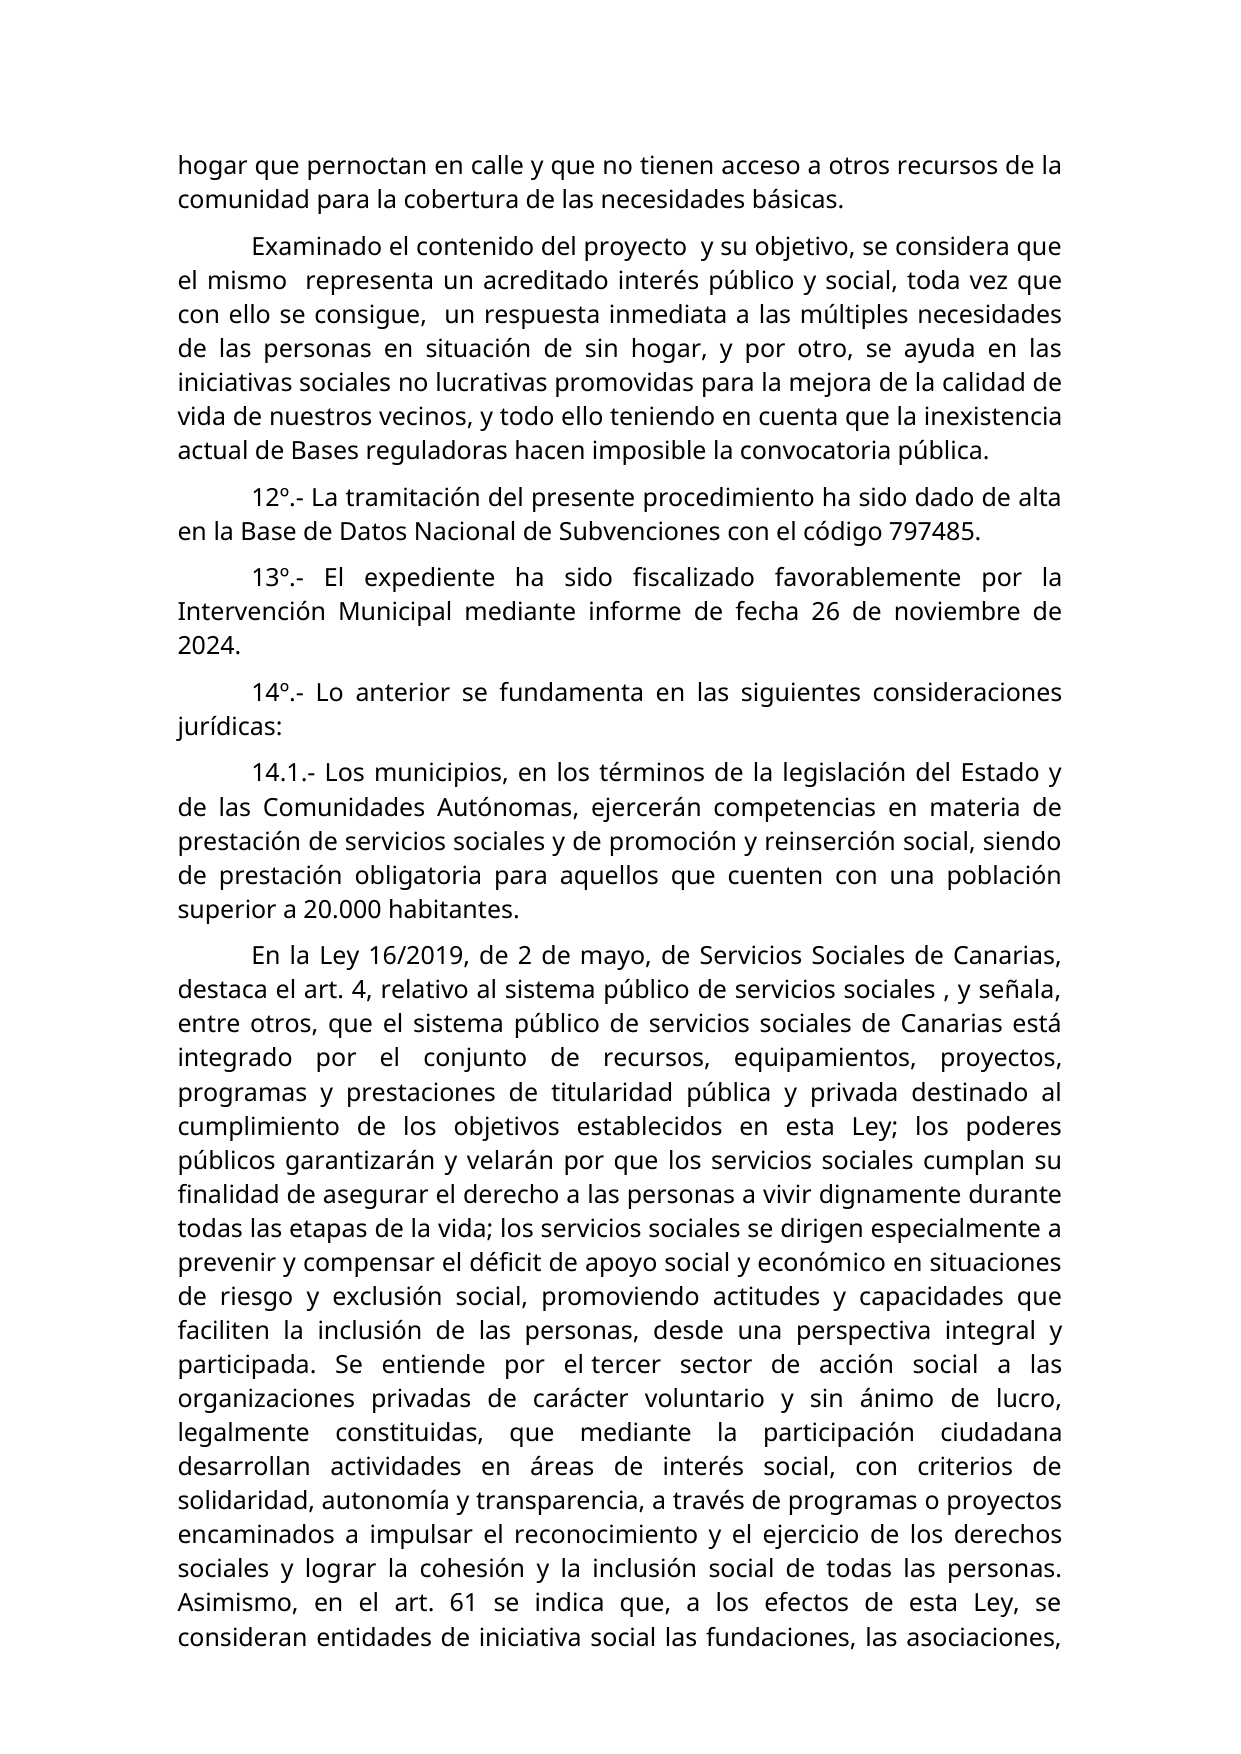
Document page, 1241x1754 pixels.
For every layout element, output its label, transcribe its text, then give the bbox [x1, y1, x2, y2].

text 12º.- La tramitación del presente procedimiento ha sido dado de alta en la Base de Datos Nacional de Subvenciones con el código 797485. [177, 479, 1063, 547]
text Examinado el contenido del proyecto y su objetivo, se considera que el mismo representa un acreditado interés público y social, toda vez que con ello se consigue, un respuesta inmediata a las múltiples necesidades de las personas en situación de sin hogar, y por otro, se ayuda en las iniciativas sociales no lucrativas promovidas para la mejora de la calidad de vida de nuestros vecinos, y todo ello teniendo en cuenta que la inexistencia actual de Bases reguladoras hacen imposible la convocatoria pública. [177, 228, 1063, 467]
text 13º.- El expediente ha sido fiscalizado favorablemente por la Intervención Municipal mediante informe de fecha 26 de noviembre de 2024. [177, 560, 1063, 662]
text hogar que pernoctan en calle y que no tienen acceso a otros recursos de la comunidad para la cobertura de las necesidades básicas. [177, 148, 1063, 216]
text 14.1.- Los municipios, en los términos de la legislación del Estado y de las Comunidades Autónomas, ejercerán competencias en materia de prestación de servicios sociales y de promoción y reinserción social, siendo de prestación obligatoria para aquellos que cuenten con una población superior a 20.000 habitantes. [177, 755, 1063, 925]
text En la Ley 16/2019, de 2 de mayo, de Servicios Sociales de Canarias, destaca el art. 4, relativo al sistema público de servicios sociales , y señala, entre otros, que el sistema público de servicios sociales de Canarias está integrado por el conjunto de recursos, equipamientos, proyectos, programas y prestaciones de titularidad pública y privada destinado al cumplimiento de los objetivos establecidos en esta Ley; los poderes públicos garantizarán y velarán por que los servicios sociales cumplan su finalidad de asegurar el derecho a las personas a vivir dignamente durante todas las etapas de la vida; los servicios sociales se dirigen especialmente a prevenir y compensar el déficit de apoyo social y económico en situaciones de riesgo y exclusión social, promoviendo actitudes y capacidades que faciliten la inclusión de las personas, desde una perspectiva integral y participada. Se entiende por el tercer sector de acción social a las organizaciones privadas de carácter voluntario y sin ánimo de lucro, legalmente constituidas, que mediante la participación ciudadana desarrollan actividades en áreas de interés social, con criterios de solidaridad, autonomía y transparencia, a través de programas o proyectos encaminados a impulsar el reconocimiento y el ejercicio de los derechos sociales y lograr la cohesión y la inclusión social de todas las personas. Asimismo, en el art. 61 se indica que, a los efectos de esta Ley, se consideran entidades de iniciativa social las fundaciones, las asociaciones, [177, 938, 1063, 1653]
text 14º.- Lo anterior se fundamenta en las siguientes consideraciones jurídicas: [177, 674, 1063, 743]
